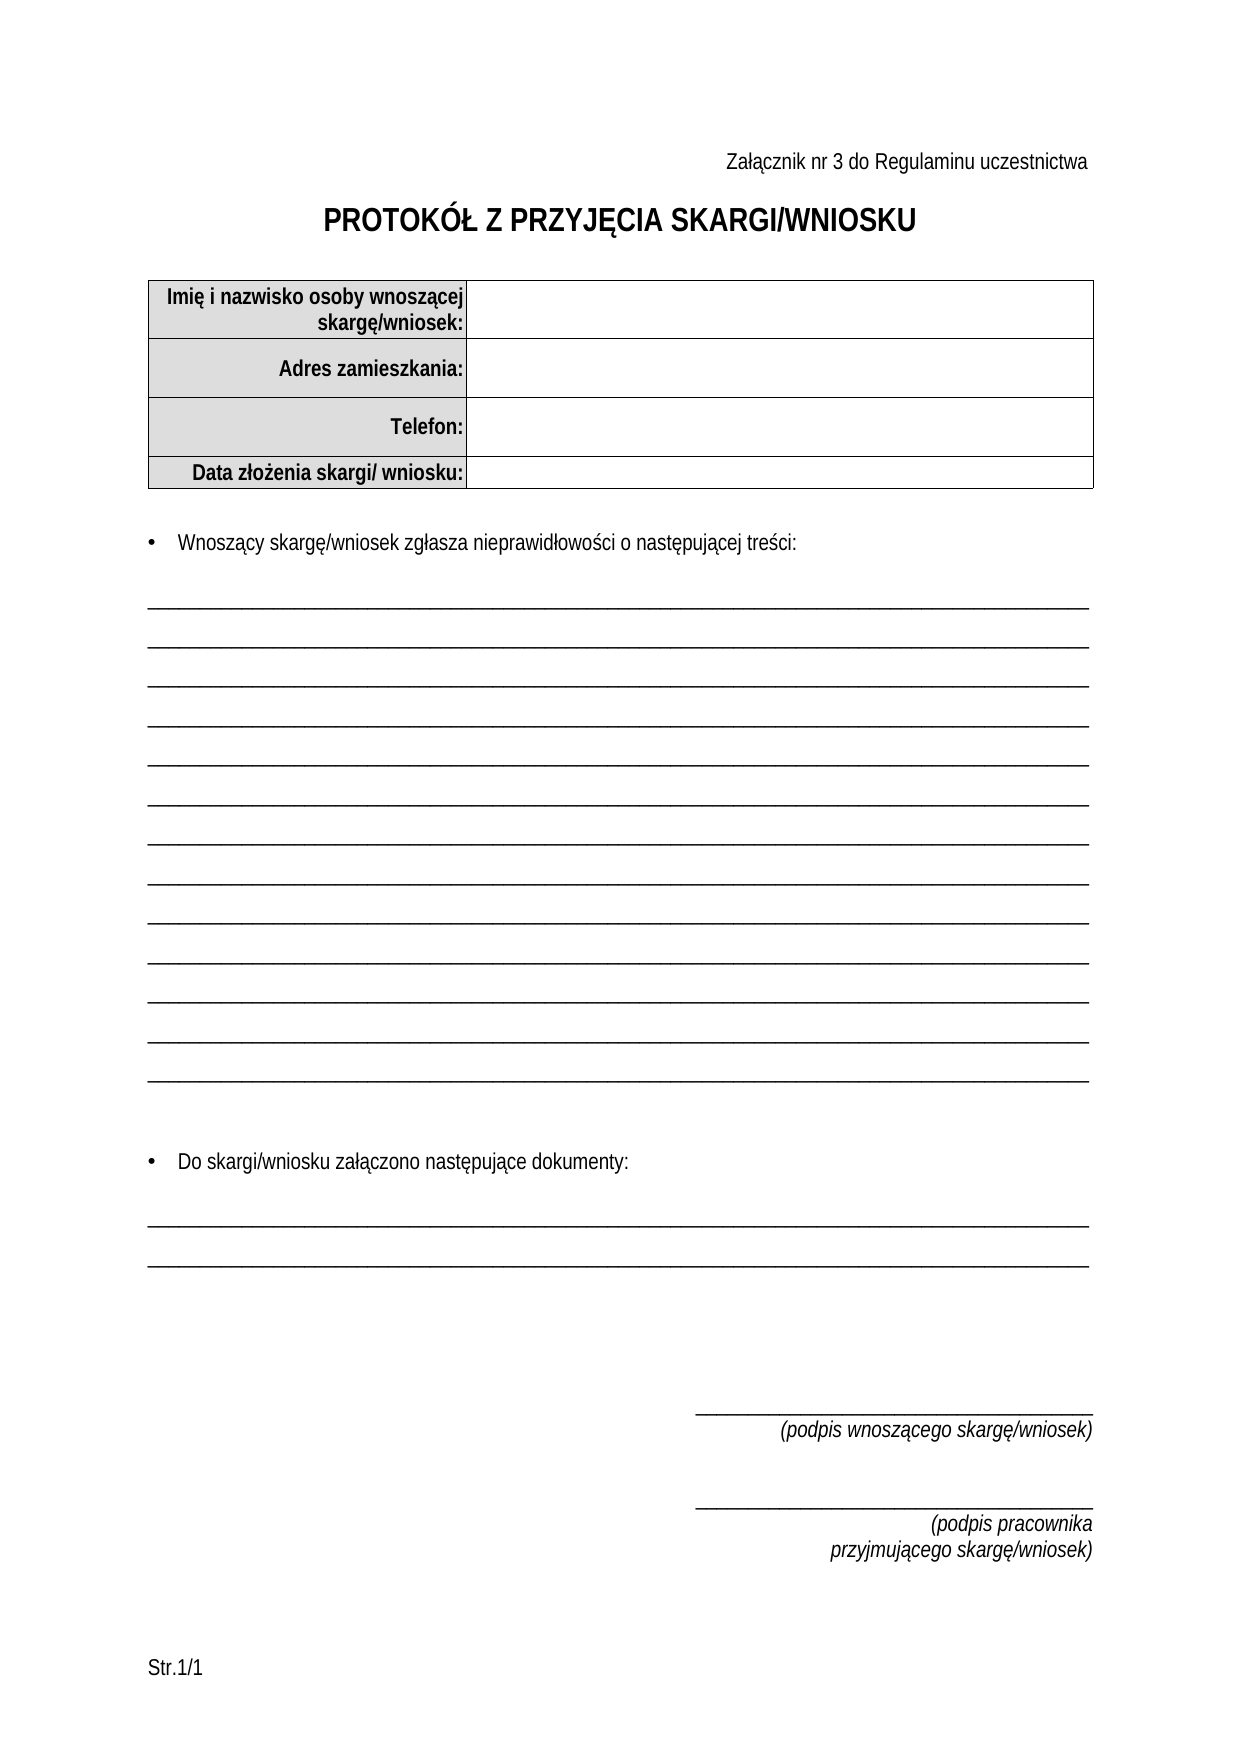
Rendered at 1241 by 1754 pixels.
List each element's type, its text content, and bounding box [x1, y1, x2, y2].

list Wnoszący skargę/wniosek zgłasza nieprawidłowości o następującej treści: [148, 529, 1093, 556]
text PROTOKÓŁ Z PRZYJĘCIA SKARGI/WNIOSKU [148, 200, 1093, 238]
text przyjmującego skargę/wniosek) [148, 1536, 1093, 1562]
table_cell Adres zamieszkania: [149, 339, 466, 397]
text (podpis pracownika [148, 1510, 1093, 1536]
list Do skargi/wniosku załączono następujące dokumenty: [148, 1148, 1093, 1174]
table_cell [467, 457, 1093, 488]
table_cell [467, 398, 1093, 456]
text __________________________________________________________________________________________ __________________________________________________________________________________________ __________________________________________________________________________________________ __________________________________________________________________________________________ __________________________________________________________________________________________ __________________________________________________________________________________________ __________________________________________________________________________________________ __________________________________________________________________________________________ ____________________________________________________________________________________________________________________________________________________________________________________ __________________________________________________________________________________________ __________________________________________________________________________________________ __________________________________________________________________________________________ [148, 583, 1093, 1083]
table_cell Data złożenia skargi/ wniosku: [149, 457, 466, 488]
text Załącznik nr 3 do Regulaminu uczestnictwa [148, 148, 1093, 174]
text ______________________________________ [148, 1389, 1093, 1416]
table_cell [467, 339, 1093, 397]
table_header [467, 281, 1093, 338]
table_header Imię i nazwisko osoby wnoszącej skargę/wniosek: [149, 281, 466, 338]
text ______________________________________ [148, 1483, 1093, 1510]
table_cell Telefon: [149, 398, 466, 456]
text __________________________________________________________________________________________ __________________________________________________________________________________________ [148, 1202, 1093, 1307]
text (podpis wnoszącego skargę/wniosek) [148, 1416, 1093, 1442]
